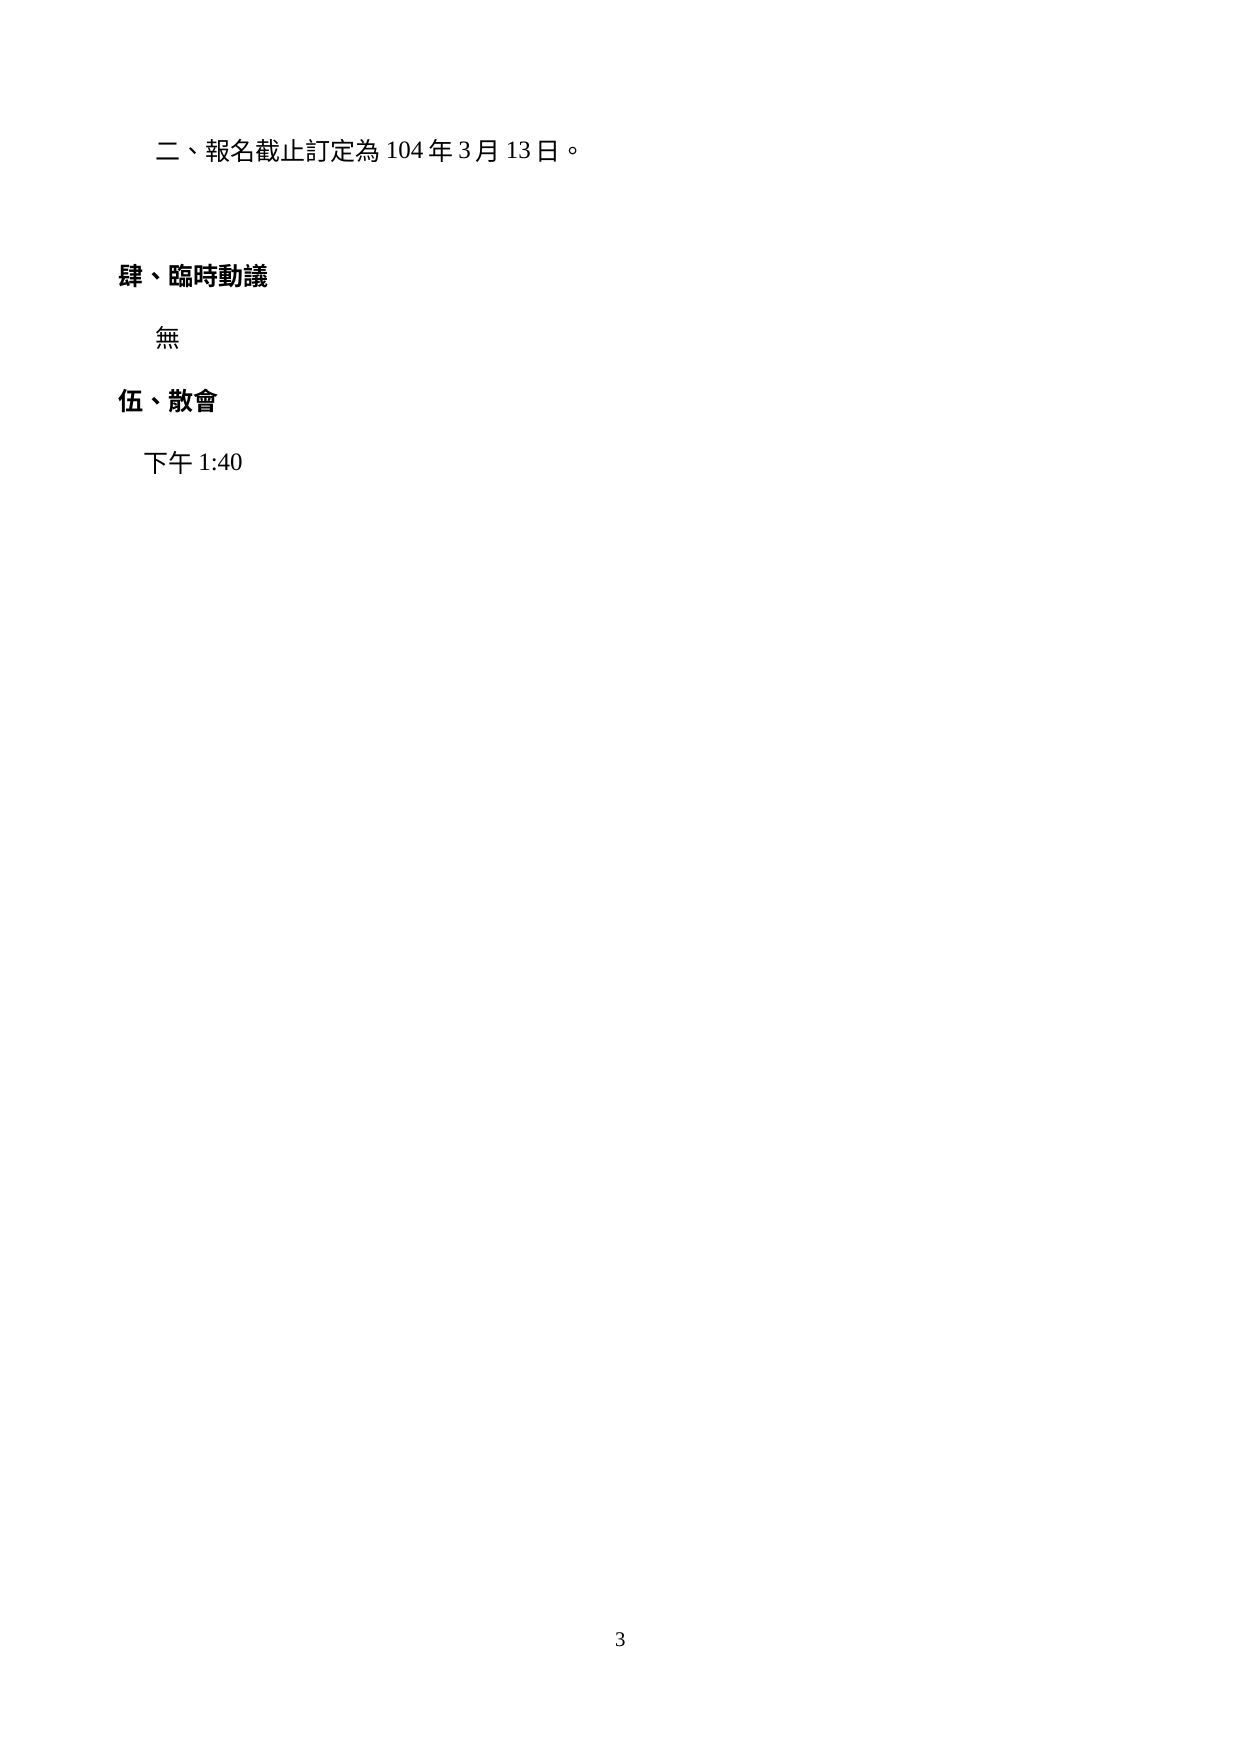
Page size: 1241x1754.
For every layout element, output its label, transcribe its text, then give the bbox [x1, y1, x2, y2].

text 伍、散會 [118, 358, 1122, 420]
text 肆、臨時動議 [118, 233, 1122, 295]
text 無 [143, 295, 1122, 358]
text 二、報名截止訂定為104年3月13日。 [118, 108, 1122, 170]
text 下午1:40 [118, 420, 1122, 483]
